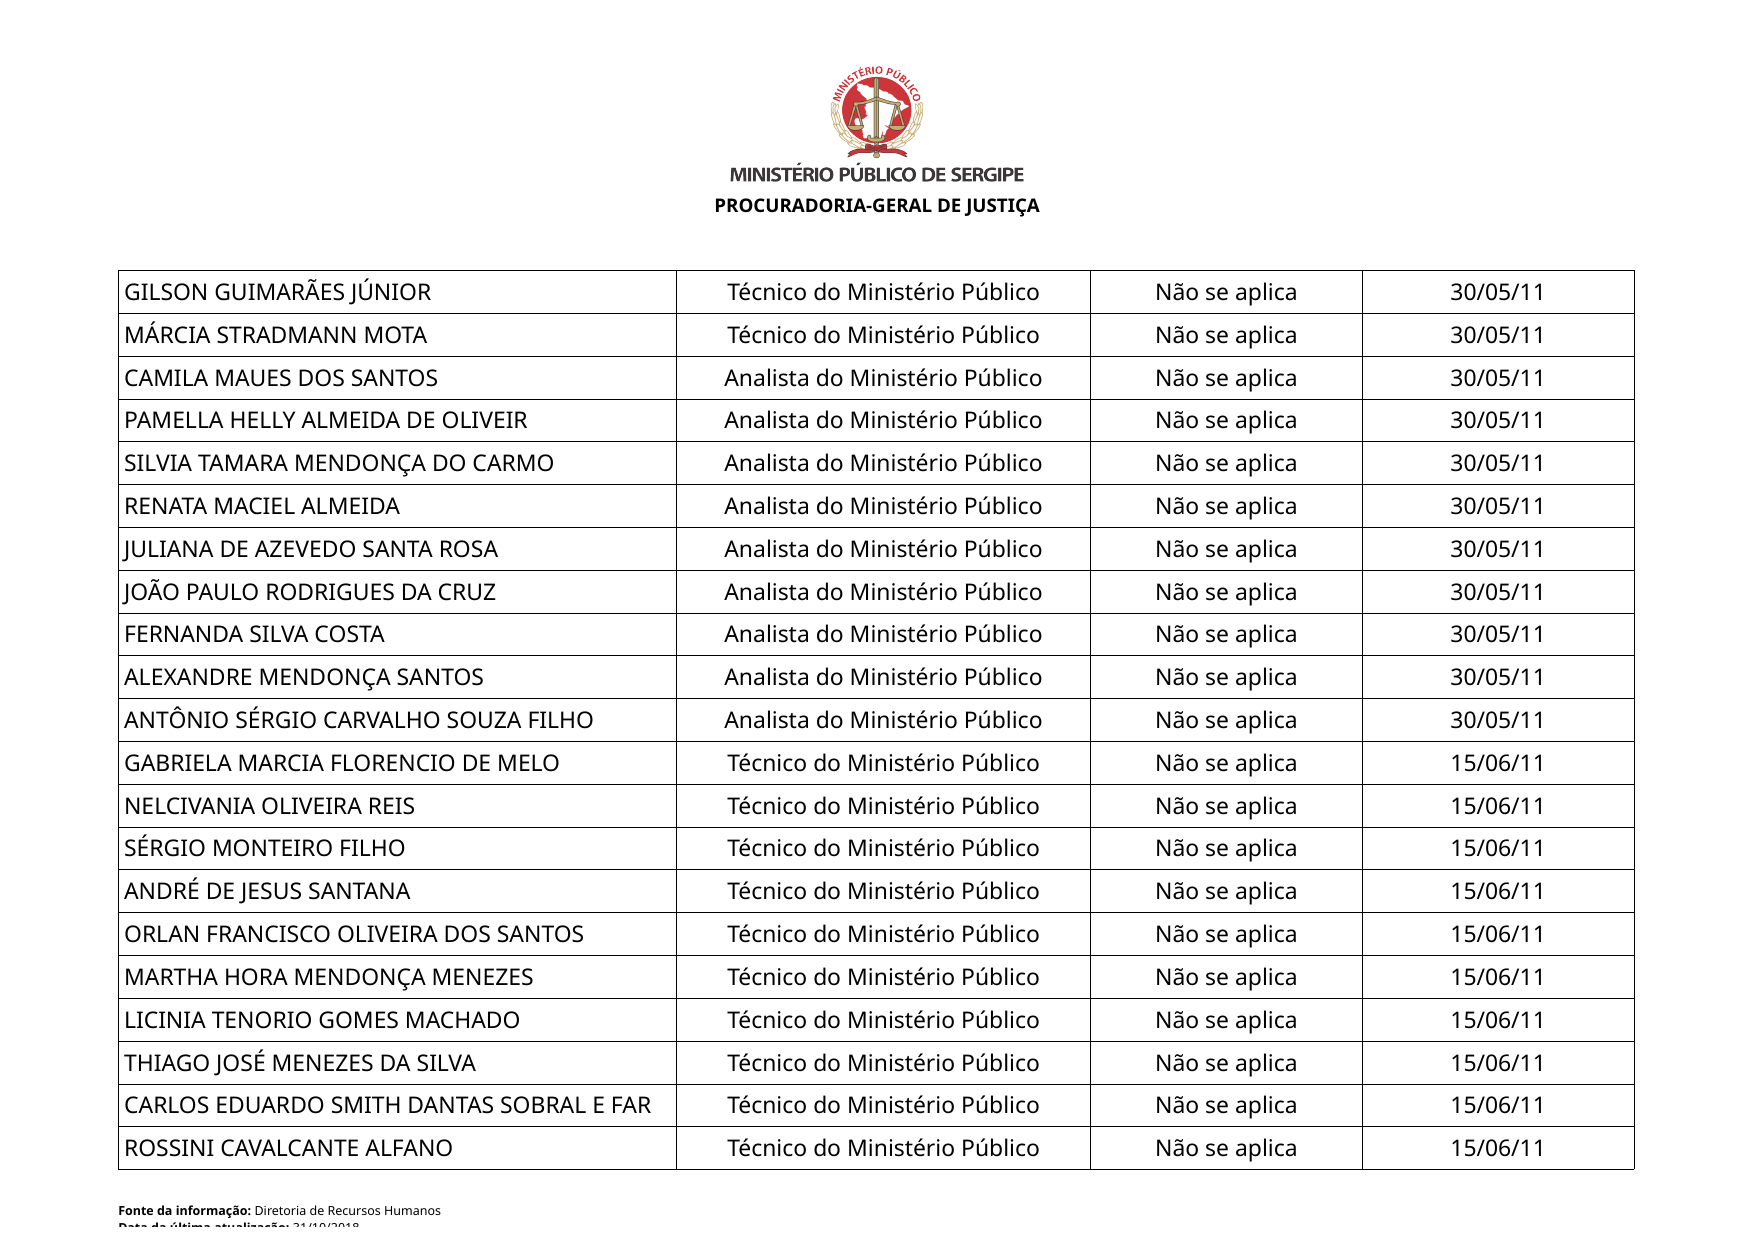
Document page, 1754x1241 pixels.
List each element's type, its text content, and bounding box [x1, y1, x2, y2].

table_cell CARLOS EDUARDO SMITH DANTAS SOBRAL E FAR [119, 1085, 676, 1126]
table_cell PAMELLA HELLY ALMEIDA DE OLIVEIR [119, 400, 676, 441]
table_cell Não se aplica [1091, 271, 1362, 313]
table_cell Não se aplica [1091, 1085, 1362, 1126]
table_cell 30/05/11 [1363, 442, 1634, 484]
table_cell Técnico do Ministério Público [677, 742, 1090, 784]
table_cell 15/06/11 [1363, 870, 1634, 912]
table_cell Não se aplica [1091, 828, 1362, 869]
table_cell Não se aplica [1091, 956, 1362, 998]
table_cell 15/06/11 [1363, 785, 1634, 827]
table_cell 30/05/11 [1363, 400, 1634, 441]
table_cell Não se aplica [1091, 357, 1362, 398]
table_cell Não se aplica [1091, 870, 1362, 912]
table_cell GABRIELA MARCIA FLORENCIO DE MELO [119, 742, 676, 784]
table_cell 15/06/11 [1363, 956, 1634, 998]
table_cell JOÃO PAULO RODRIGUES DA CRUZ [119, 571, 676, 612]
table_cell 30/05/11 [1363, 485, 1634, 527]
table_cell Não se aplica [1091, 785, 1362, 827]
table_cell 15/06/11 [1363, 1127, 1634, 1169]
table_cell Não se aplica [1091, 614, 1362, 655]
table_cell 30/05/11 [1363, 357, 1634, 398]
table_cell JULIANA DE AZEVEDO SANTA ROSA [119, 528, 676, 570]
table_cell Analista do Ministério Público [677, 485, 1090, 527]
table_cell 30/05/11 [1363, 656, 1634, 698]
table_cell Técnico do Ministério Público [677, 1042, 1090, 1083]
table_cell 30/05/11 [1363, 699, 1634, 741]
table_cell Analista do Ministério Público [677, 357, 1090, 398]
table_cell Analista do Ministério Público [677, 528, 1090, 570]
table_cell Analista do Ministério Público [677, 442, 1090, 484]
table_cell Não se aplica [1091, 571, 1362, 612]
table_cell Não se aplica [1091, 699, 1362, 741]
table_cell FERNANDA SILVA COSTA [119, 614, 676, 655]
table_cell Técnico do Ministério Público [677, 870, 1090, 912]
table_cell Não se aplica [1091, 528, 1362, 570]
table_cell ORLAN FRANCISCO OLIVEIRA DOS SANTOS [119, 913, 676, 955]
table_cell THIAGO JOSÉ MENEZES DA SILVA [119, 1042, 676, 1083]
table_cell ROSSINI CAVALCANTE ALFANO [119, 1127, 676, 1169]
table_cell Técnico do Ministério Público [677, 314, 1090, 356]
table_cell 15/06/11 [1363, 999, 1634, 1041]
table_cell Técnico do Ministério Público [677, 271, 1090, 313]
table_cell Técnico do Ministério Público [677, 1127, 1090, 1169]
table_cell 30/05/11 [1363, 528, 1634, 570]
table_cell Não se aplica [1091, 314, 1362, 356]
table_cell Não se aplica [1091, 656, 1362, 698]
table_cell Não se aplica [1091, 400, 1362, 441]
table_cell Não se aplica [1091, 742, 1362, 784]
table_cell Técnico do Ministério Público [677, 956, 1090, 998]
table_cell RENATA MACIEL ALMEIDA [119, 485, 676, 527]
table_cell ALEXANDRE MENDONÇA SANTOS [119, 656, 676, 698]
table_cell NELCIVANIA OLIVEIRA REIS [119, 785, 676, 827]
table_cell SÉRGIO MONTEIRO FILHO [119, 828, 676, 869]
table_cell GILSON GUIMARÃES JÚNIOR [119, 271, 676, 313]
table_cell 15/06/11 [1363, 742, 1634, 784]
table_cell Analista do Ministério Público [677, 656, 1090, 698]
table_cell Técnico do Ministério Público [677, 828, 1090, 869]
table_cell 30/05/11 [1363, 314, 1634, 356]
table_cell Técnico do Ministério Público [677, 785, 1090, 827]
table_cell 15/06/11 [1363, 1085, 1634, 1126]
table_cell LICINIA TENORIO GOMES MACHADO [119, 999, 676, 1041]
table_cell CAMILA MAUES DOS SANTOS [119, 357, 676, 398]
table_cell SILVIA TAMARA MENDONÇA DO CARMO [119, 442, 676, 484]
table_cell Não se aplica [1091, 913, 1362, 955]
table_cell Técnico do Ministério Público [677, 999, 1090, 1041]
table_cell Analista do Ministério Público [677, 400, 1090, 441]
table_cell Não se aplica [1091, 485, 1362, 527]
table_cell 30/05/11 [1363, 271, 1634, 313]
table_cell Analista do Ministério Público [677, 699, 1090, 741]
table_cell Analista do Ministério Público [677, 571, 1090, 612]
table_cell 30/05/11 [1363, 614, 1634, 655]
table_cell Não se aplica [1091, 442, 1362, 484]
table_cell Técnico do Ministério Público [677, 1085, 1090, 1126]
table_cell 30/05/11 [1363, 571, 1634, 612]
table_cell Analista do Ministério Público [677, 614, 1090, 655]
table_cell ANDRÉ DE JESUS SANTANA [119, 870, 676, 912]
picture [730, 66, 1024, 185]
table_cell Não se aplica [1091, 1042, 1362, 1083]
table_cell MÁRCIA STRADMANN MOTA [119, 314, 676, 356]
table_cell MARTHA HORA MENDONÇA MENEZES [119, 956, 676, 998]
table_cell ANTÔNIO SÉRGIO CARVALHO SOUZA FILHO [119, 699, 676, 741]
table_cell 15/06/11 [1363, 828, 1634, 869]
table_cell Não se aplica [1091, 999, 1362, 1041]
table_cell 15/06/11 [1363, 913, 1634, 955]
table_cell 15/06/11 [1363, 1042, 1634, 1083]
table_cell Não se aplica [1091, 1127, 1362, 1169]
table_cell Técnico do Ministério Público [677, 913, 1090, 955]
